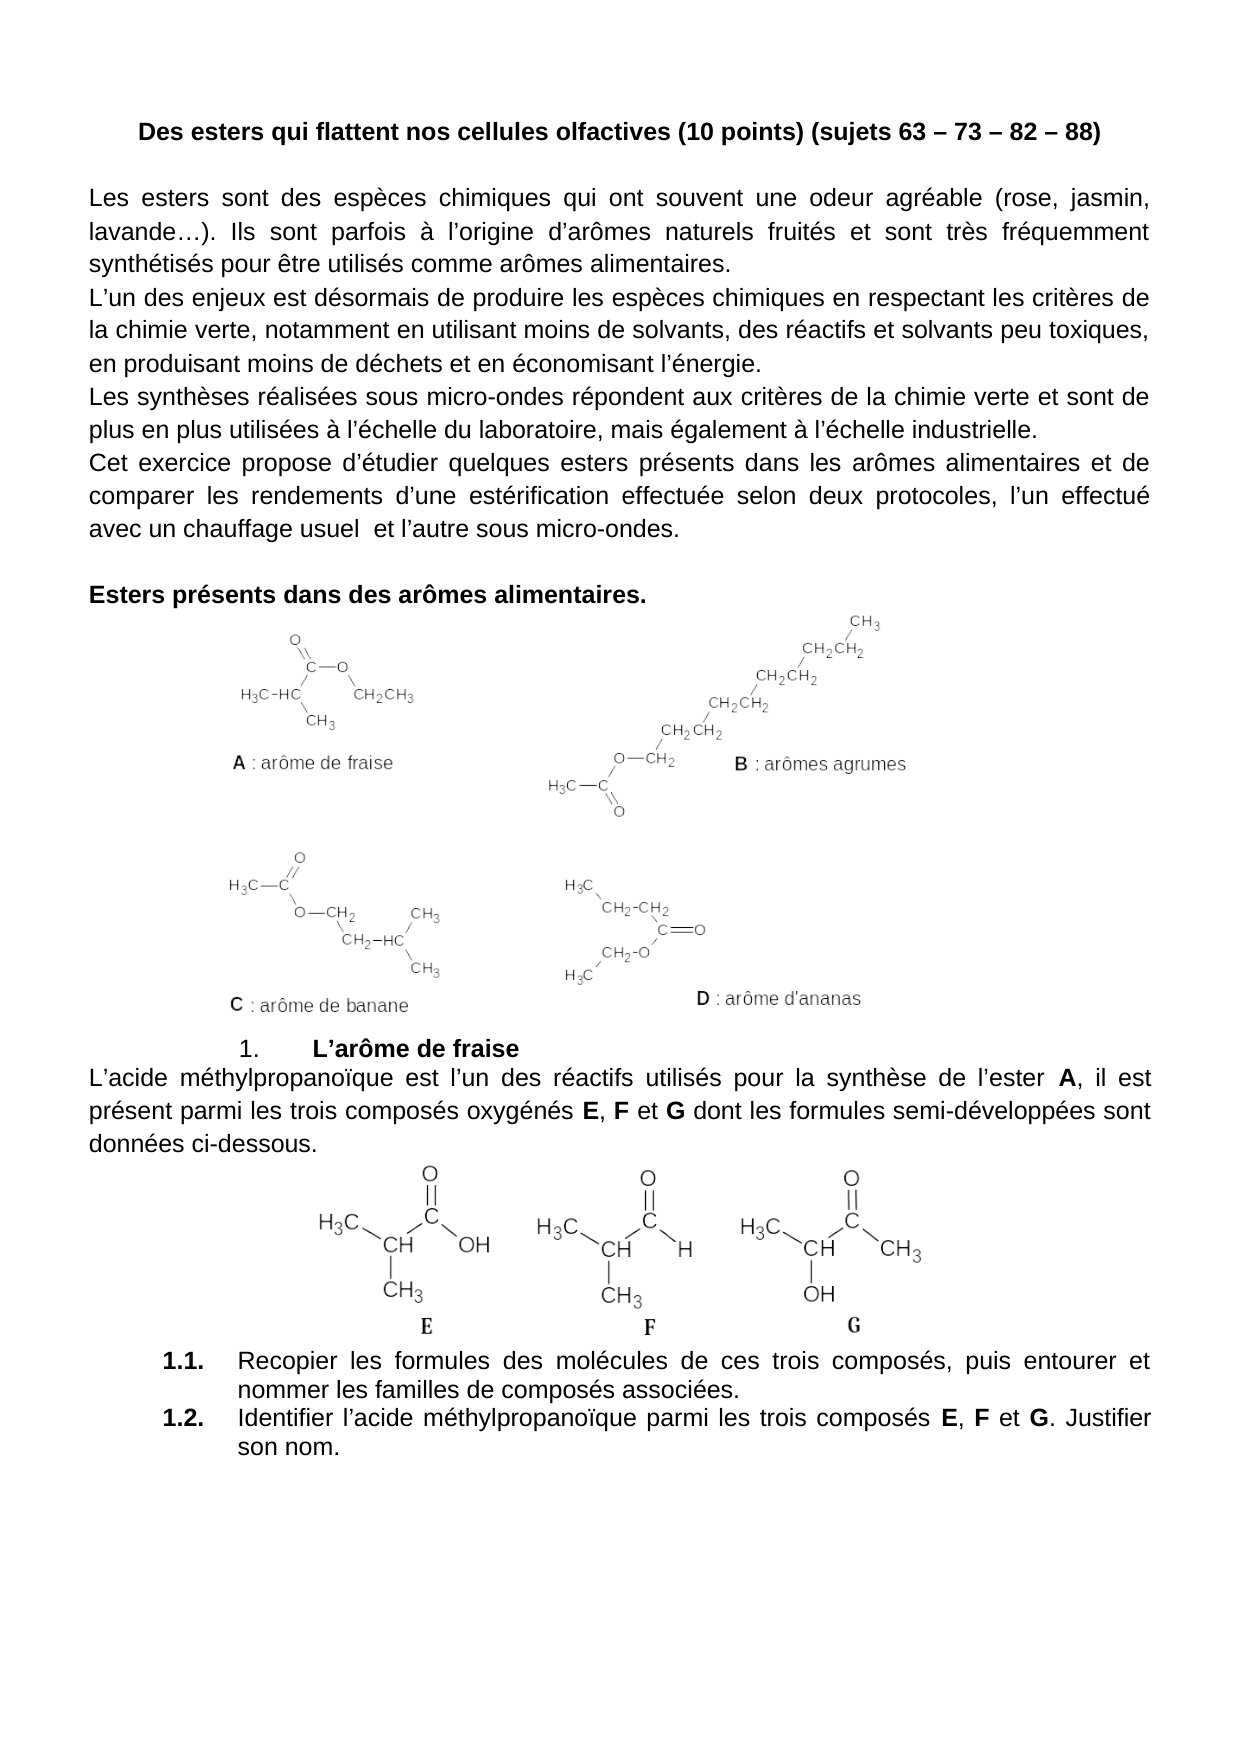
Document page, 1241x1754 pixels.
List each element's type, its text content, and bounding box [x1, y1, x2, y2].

list Recopier les formules des molécules de ces trois composés, puis entourer et nommer les familles de composés associées. [162, 1346, 1152, 1403]
text Les synthèses réalisées sous micro-ondes répondent aux critères de la chimie verte et sont de plus en plus utilisées à l’échelle du laboratoire, mais également à l’échelle industrielle. [89, 382, 1152, 443]
text L’acide méthylpropanoïque est l’un des réactifs utilisés pour la synthèse de l’ester A, il est présent parmi les trois composés oxygénés E, F et G dont les formules semi-développées sont données ci-dessous. [89, 1063, 1152, 1158]
list L’arôme de fraise [239, 1034, 1152, 1063]
text Les esters sont des espèces chimiques qui ont souvent une odeur agréable (rose, jasmin, lavande…). Ils sont parfois à l’origine d’arômes naturels fruités et sont très fréquemment synthétisés pour être utilisés comme arômes alimentaires. [89, 183, 1152, 278]
text Esters présents dans des arômes alimentaires. [89, 580, 1152, 608]
text L’un des enjeux est désormais de produire les espèces chimiques en respectant les critères de la chimie verte, notamment en utilisant moins de solvants, des réactifs et solvants peu toxiques, en produisant moins de déchets et en économisant l’énergie. [89, 282, 1152, 377]
text Des esters qui flattent nos cellules olfactives (10 points) (sujets 63 – 73 – 82 – 88) [89, 117, 1152, 146]
list Identifier l’acide méthylpropanoïque parmi les trois composés E, F et G. Justifier son nom. [162, 1403, 1152, 1461]
text Cet exercice propose d’étudier quelques esters présents dans les arômes alimentaires et de comparer les rendements d’une estérification effectuée selon deux protocoles, l’un effectué avec un chauffage usuel et l’autre sous micro-ondes. [89, 448, 1152, 542]
